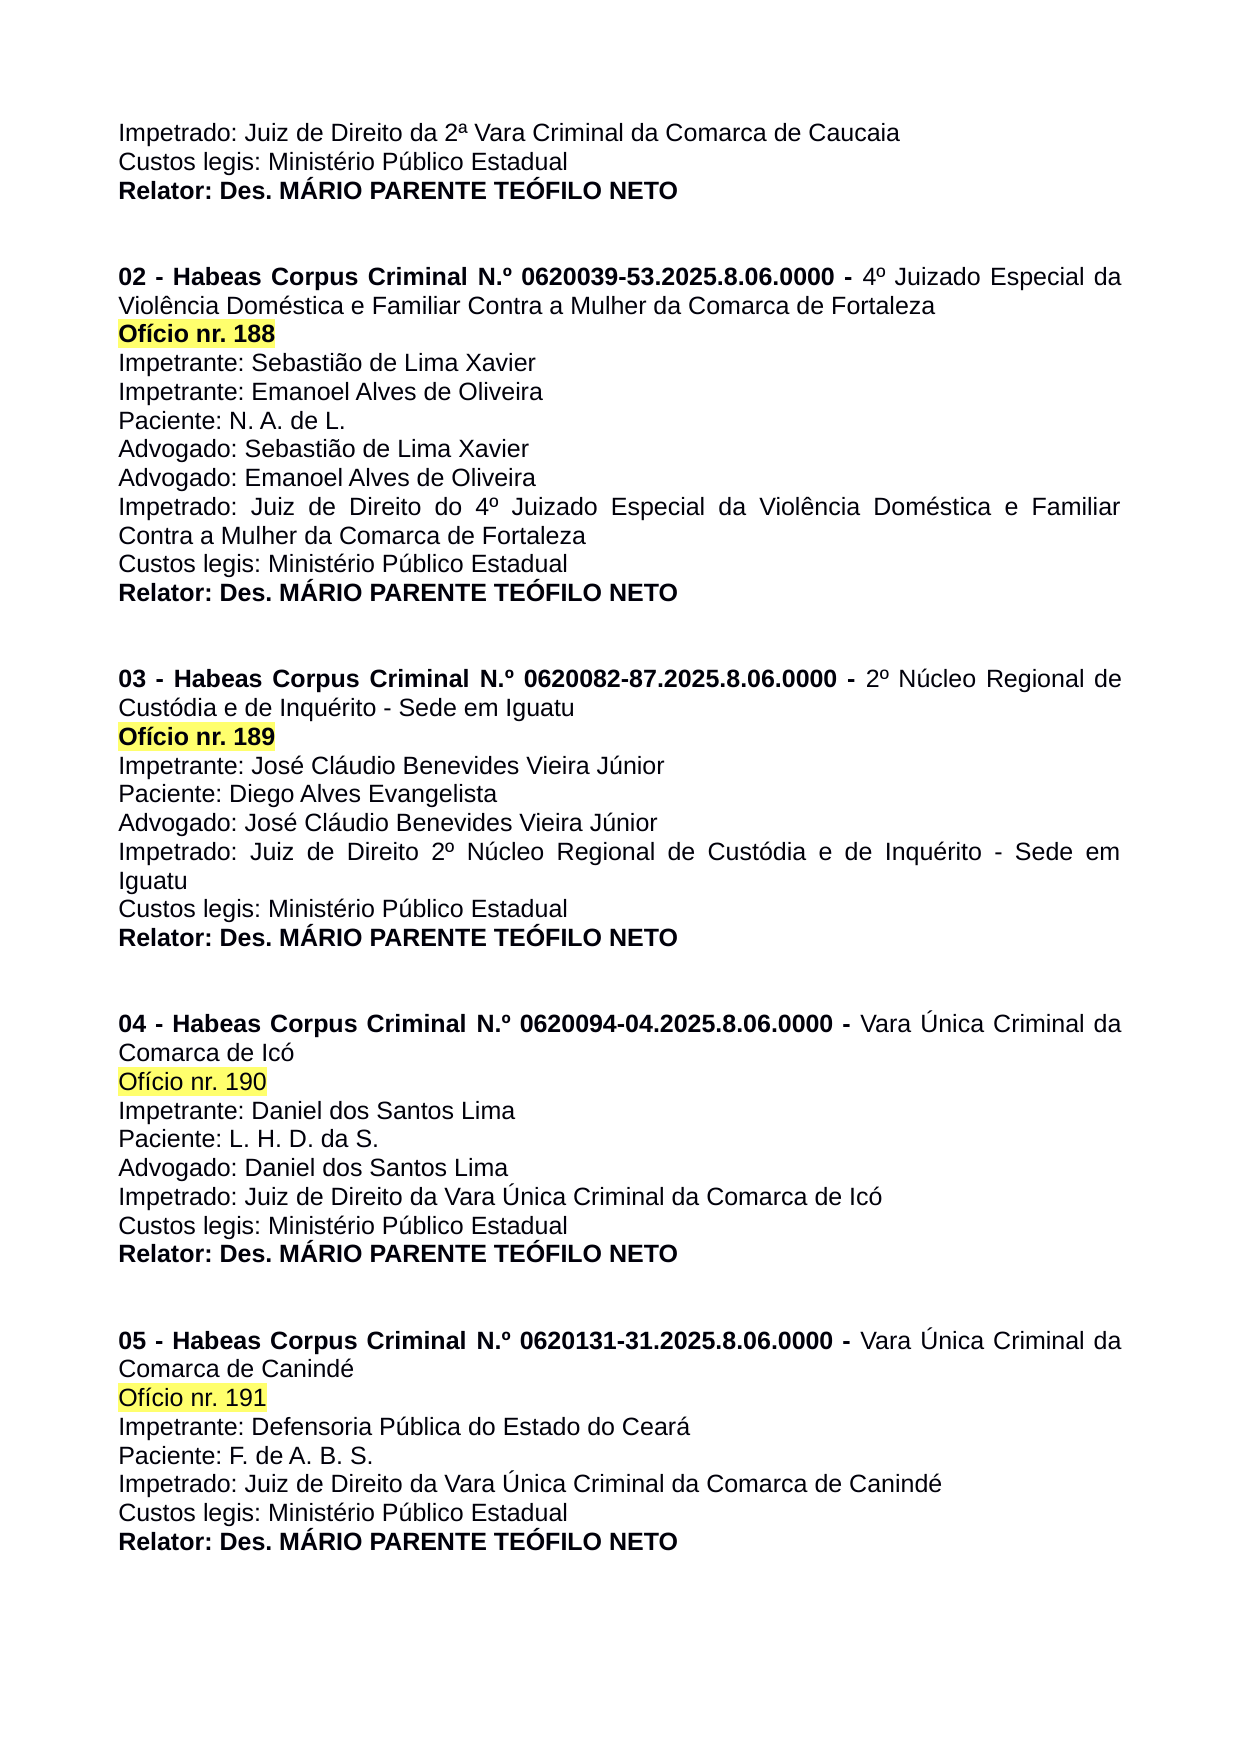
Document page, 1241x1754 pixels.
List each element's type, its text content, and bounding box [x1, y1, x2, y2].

text Custos legis: Ministério Público Estadual [118, 1498, 1122, 1527]
text Advogado: Sebastião de Lima Xavier [118, 434, 1122, 463]
text 05 - Habeas Corpus Criminal N.º 0620131-31.2025.8.06.0000 - Vara Única Criminal da Comarca de Canindé [118, 1326, 1122, 1383]
text Relator: Des. MÁRIO PARENTE TEÓFILO NETO [118, 923, 1122, 952]
text Custos legis: Ministério Público Estadual [118, 1211, 1122, 1239]
text Impetrante: Sebastião de Lima Xavier [118, 348, 1122, 377]
text 03 - Habeas Corpus Criminal N.º 0620082-87.2025.8.06.0000 - 2º Núcleo Regional de Custódia e de Inquérito - Sede em Iguatu [118, 664, 1122, 722]
text Paciente: F. de A. B. S. [118, 1441, 1122, 1469]
text Ofício nr. 189 [118, 722, 1122, 751]
text Relator: Des. MÁRIO PARENTE TEÓFILO NETO [118, 1239, 1122, 1268]
text Impetrante: Defensoria Pública do Estado do Ceará [118, 1412, 1122, 1441]
text Relator: Des. MÁRIO PARENTE TEÓFILO NETO [118, 1527, 1122, 1556]
text Impetrado: Juiz de Direito da 2ª Vara Criminal da Comarca de Caucaia [118, 118, 1122, 147]
text 04 - Habeas Corpus Criminal N.º 0620094-04.2025.8.06.0000 - Vara Única Criminal da Comarca de Icó [118, 1009, 1122, 1067]
text Custos legis: Ministério Público Estadual [118, 147, 1122, 176]
text Impetrado: Juiz de Direito da Vara Única Criminal da Comarca de Icó [118, 1182, 1122, 1211]
text Impetrante: José Cláudio Benevides Vieira Júnior [118, 751, 1122, 779]
text Advogado: Daniel dos Santos Lima [118, 1153, 1122, 1182]
text Ofício nr. 188 [118, 319, 1122, 348]
text Relator: Des. MÁRIO PARENTE TEÓFILO NETO [118, 176, 1122, 204]
text Custos legis: Ministério Público Estadual [118, 894, 1122, 923]
text Custos legis: Ministério Público Estadual [118, 549, 1122, 578]
text Impetrado: Juiz de Direito 2º Núcleo Regional de Custódia e de Inquérito - Sede em Iguatu [118, 837, 1122, 894]
text Impetrado: Juiz de Direito da Vara Única Criminal da Comarca de Canindé [118, 1469, 1122, 1498]
text Advogado: José Cláudio Benevides Vieira Júnior [118, 808, 1122, 837]
text Impetrado: Juiz de Direito do 4º Juizado Especial da Violência Doméstica e Familiar Contra a Mulher da Comarca de Fortaleza [118, 492, 1122, 549]
text Ofício nr. 191 [118, 1383, 1122, 1412]
text Relator: Des. MÁRIO PARENTE TEÓFILO NETO [118, 578, 1122, 607]
text 02 - Habeas Corpus Criminal N.º 0620039-53.2025.8.06.0000 - 4º Juizado Especial da Violência Doméstica e Familiar Contra a Mulher da Comarca de Fortaleza [118, 262, 1122, 319]
text Ofício nr. 190 [118, 1067, 1122, 1096]
text Impetrante: Emanoel Alves de Oliveira [118, 377, 1122, 406]
text Paciente: N. A. de L. [118, 406, 1122, 434]
text Paciente: L. H. D. da S. [118, 1124, 1122, 1153]
text Advogado: Emanoel Alves de Oliveira [118, 463, 1122, 492]
text Paciente: Diego Alves Evangelista [118, 779, 1122, 808]
text Impetrante: Daniel dos Santos Lima [118, 1096, 1122, 1124]
